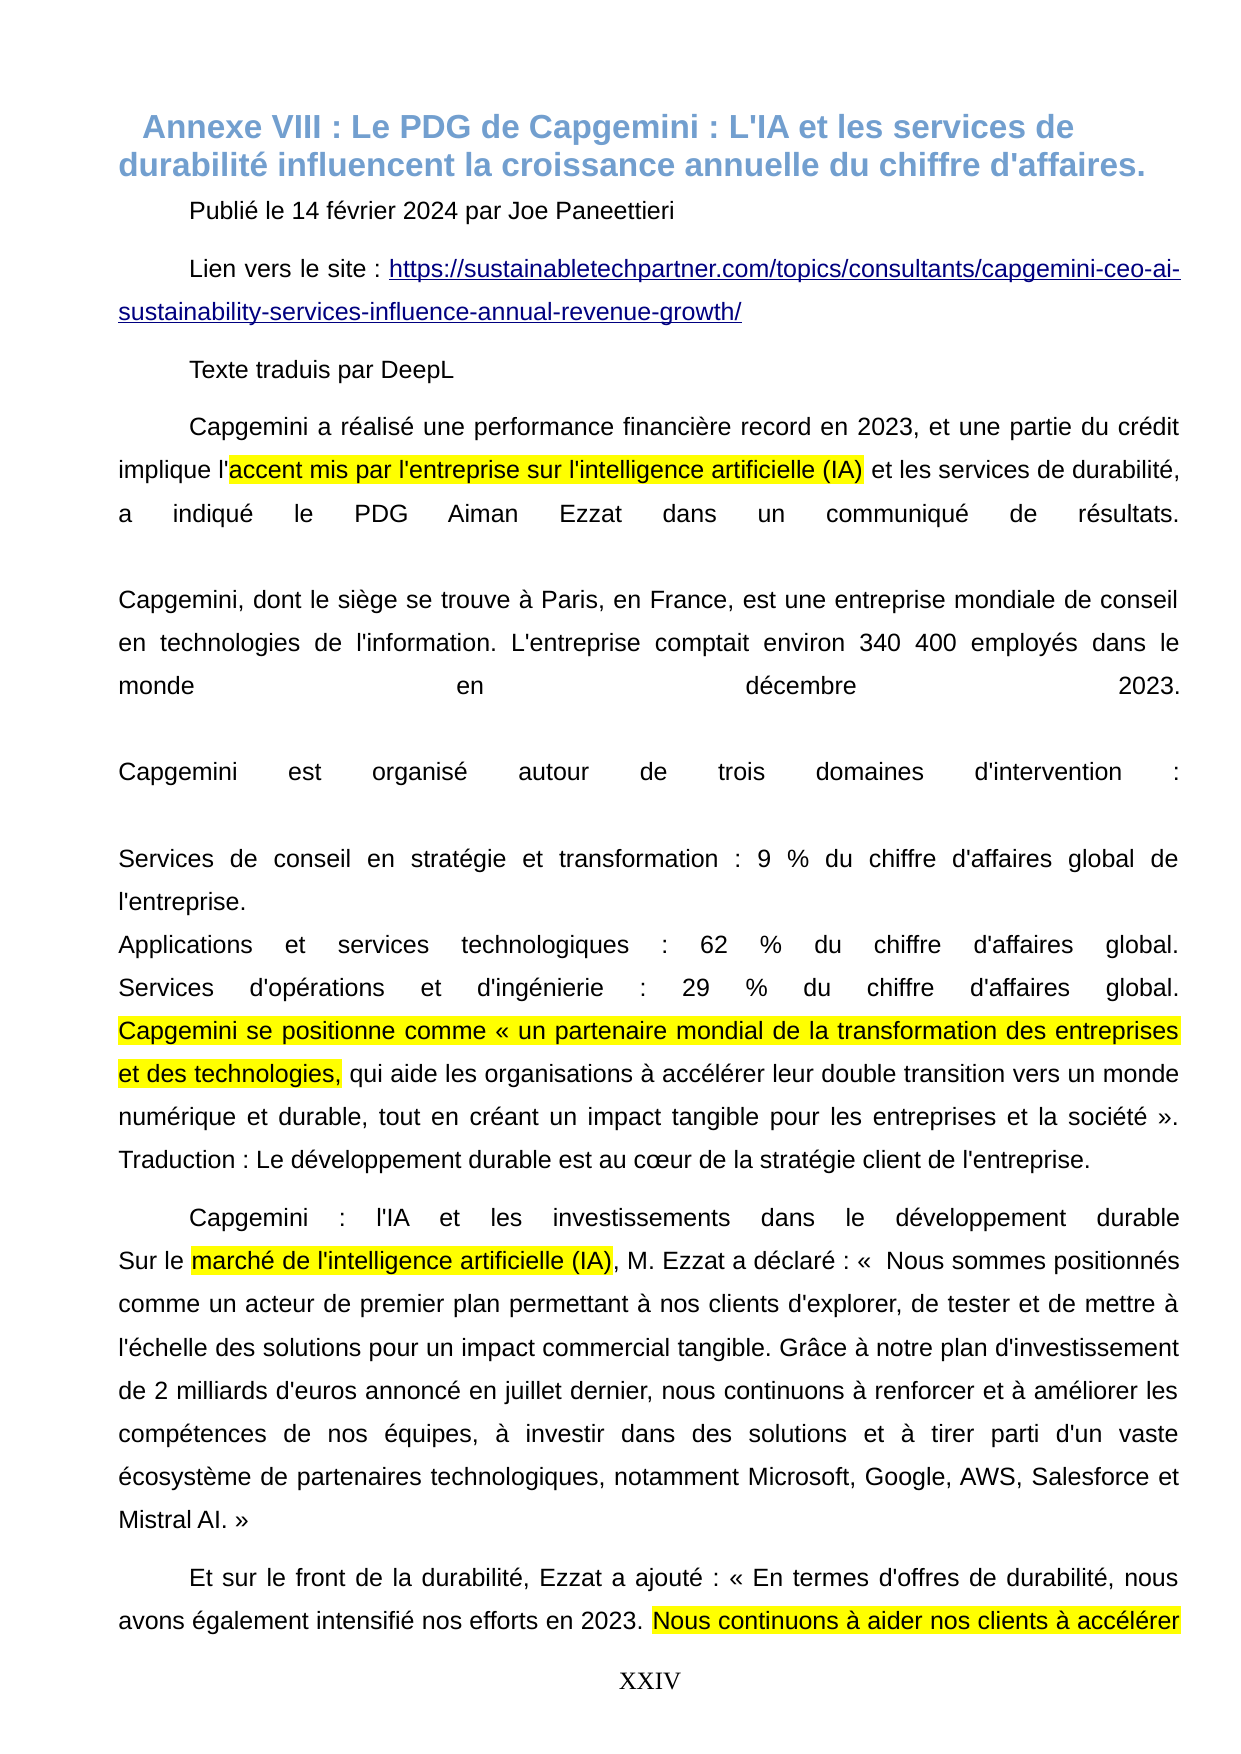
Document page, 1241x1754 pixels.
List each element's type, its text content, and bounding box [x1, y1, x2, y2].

text Lien vers le site : https://sustainabletechpartner.com/topics/consultants/capgemini-ceo-ai-sustainability-services-influence-annual-revenue-growth/ [118, 254, 1181, 326]
subtitle Annexe VIII : Le PDG de Capgemini : L'IA et les services de durabilité influencent la croissance annuelle du chiffre d'affaires. [118, 107, 1181, 183]
text Texte traduis par DeepL [118, 354, 1181, 383]
text Et sur le front de la durabilité, Ezzat a ajouté : « En termes d'offres de durabilité, nous avons également intensifié nos efforts en 2023. Nous continuons à aider nos clients à accélérer [118, 1563, 1181, 1634]
text Publié le 14 février 2024 par Joe Paneettieri [118, 196, 1181, 225]
text Capgemini a réalisé une performance financière record en 2023, et une partie du crédit implique l'accent mis par l'entreprise sur l'intelligence artificielle (IA) et les services de durabilité, a indiqué le PDG Aiman Ezzat dans un communiqué de résultats. Capgemini, dont le siège se trouve à Paris, en France, est une entreprise mondiale de conseil en technologies de l'information. L'entreprise comptait environ 340 400 employés dans le monde en décembre 2023. Capgemini est organisé autour de trois domaines d'intervention : Services de conseil en stratégie et transformation : 9 % du chiffre d'affaires global de l'entreprise. Applications et services technologiques : 62 % du chiffre d'affaires global. Services d'opérations et d'ingénierie : 29 % du chiffre d'affaires global. Capgemini se positionne comme « un partenaire mondial de la transformation des entreprises et des technologies, qui aide les organisations à accélérer leur double transition vers un monde numérique et durable, tout en créant un impact tangible pour les entreprises et la société ». Traduction : Le développement durable est au cœur de la stratégie client de l'entreprise. [118, 412, 1181, 1174]
text Capgemini : l'IA et les investissements dans le développement durable Sur le marché de l'intelligence artificielle (IA), M. Ezzat a déclaré : « Nous sommes positionnés comme un acteur de premier plan permettant à nos clients d'explorer, de tester et de mettre à l'échelle des solutions pour un impact commercial tangible. Grâce à notre plan d'investissement de 2 milliards d'euros annoncé en juillet dernier, nous continuons à renforcer et à améliorer les compétences de nos équipes, à investir dans des solutions et à tirer parti d'un vaste écosystème de partenaires technologiques, notamment Microsoft, Google, AWS, Salesforce et Mistral AI. » [118, 1203, 1181, 1534]
